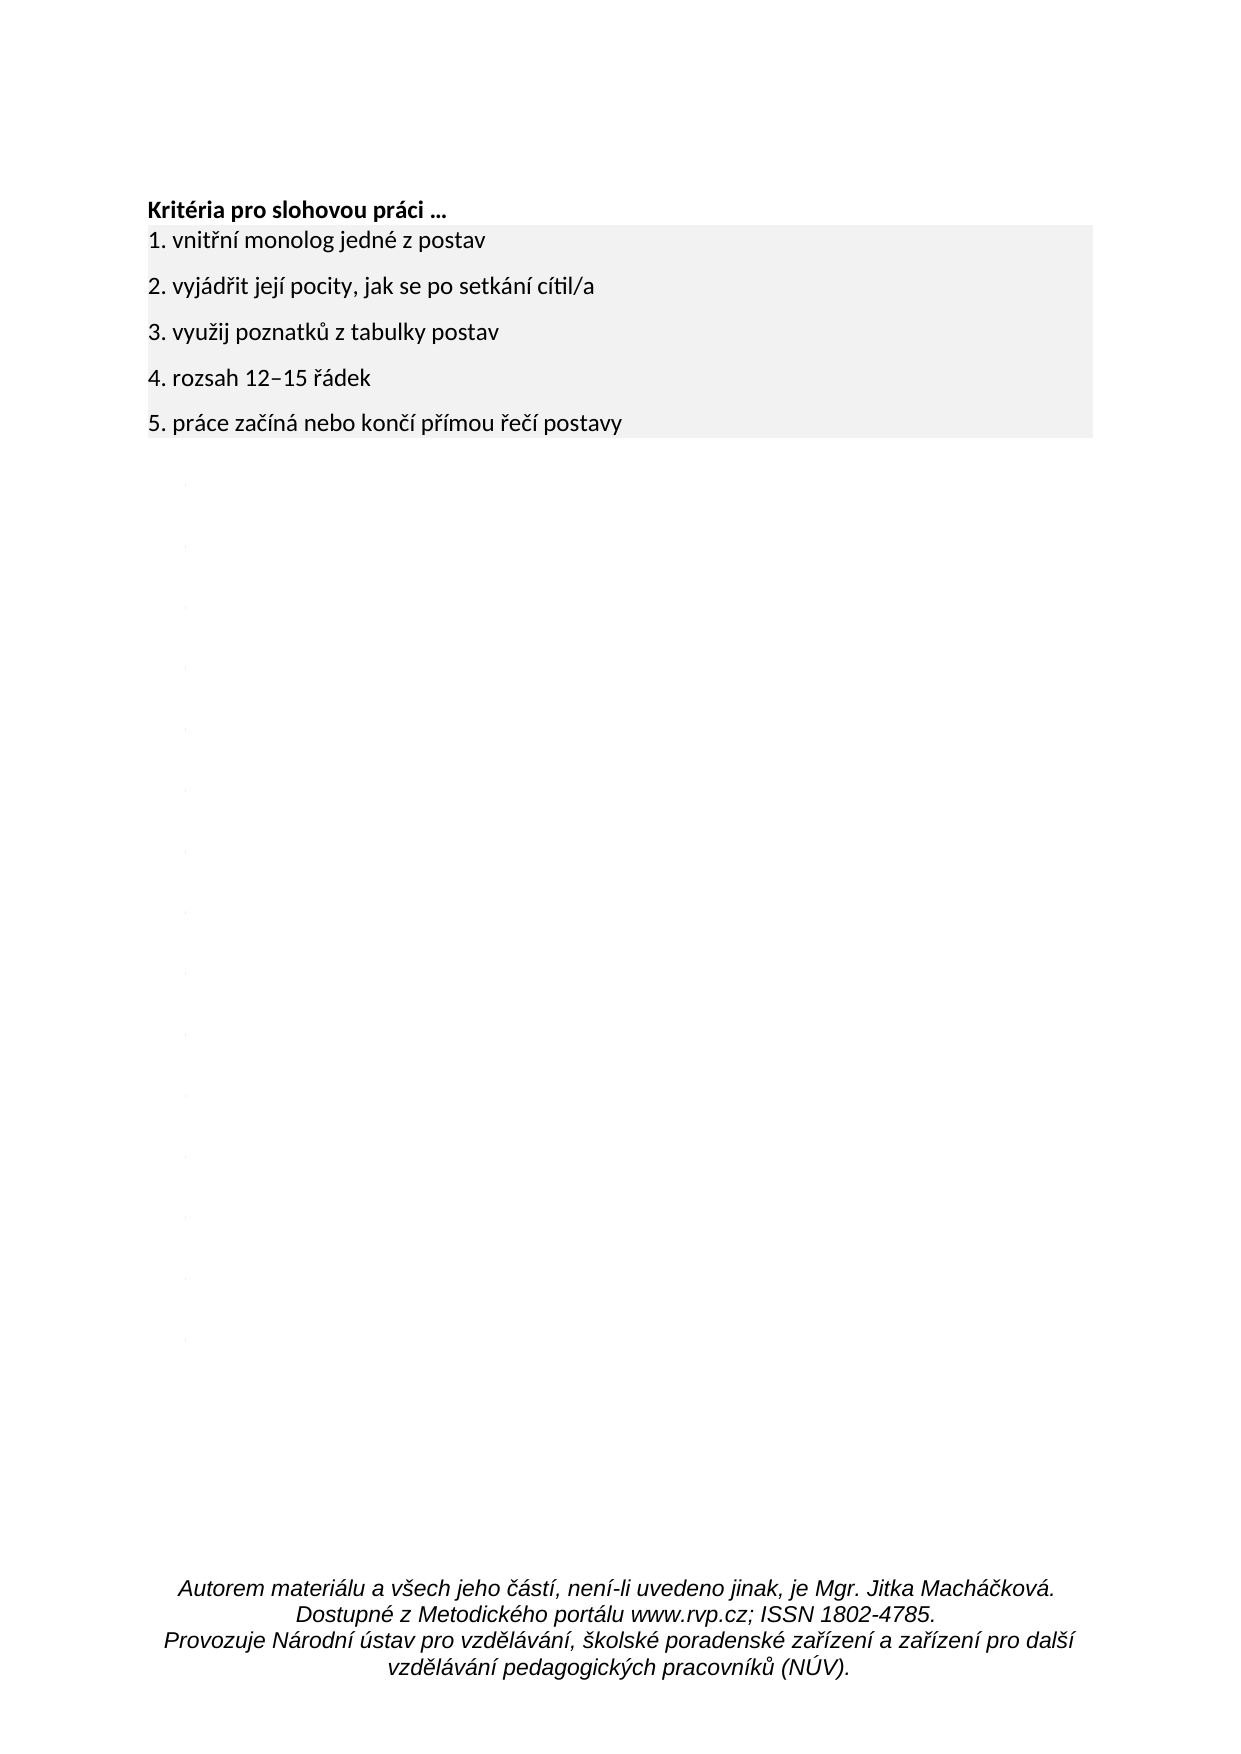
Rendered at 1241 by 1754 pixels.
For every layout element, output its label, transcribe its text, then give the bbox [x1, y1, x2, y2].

text 4. rozsah 12–15 řádek [148, 362, 1093, 392]
text 5. práce začíná nebo končí přímou řečí postavy [148, 408, 1093, 438]
text 3. využij poznatků z tabulky postav [148, 316, 1093, 347]
text 1. vnitřní monolog jedné z postav [148, 225, 1093, 255]
text 2. vyjádřit její pocity, jak se po setkání cítil/a [148, 270, 1093, 301]
text Kritéria pro slohovou práci … [148, 194, 1093, 225]
